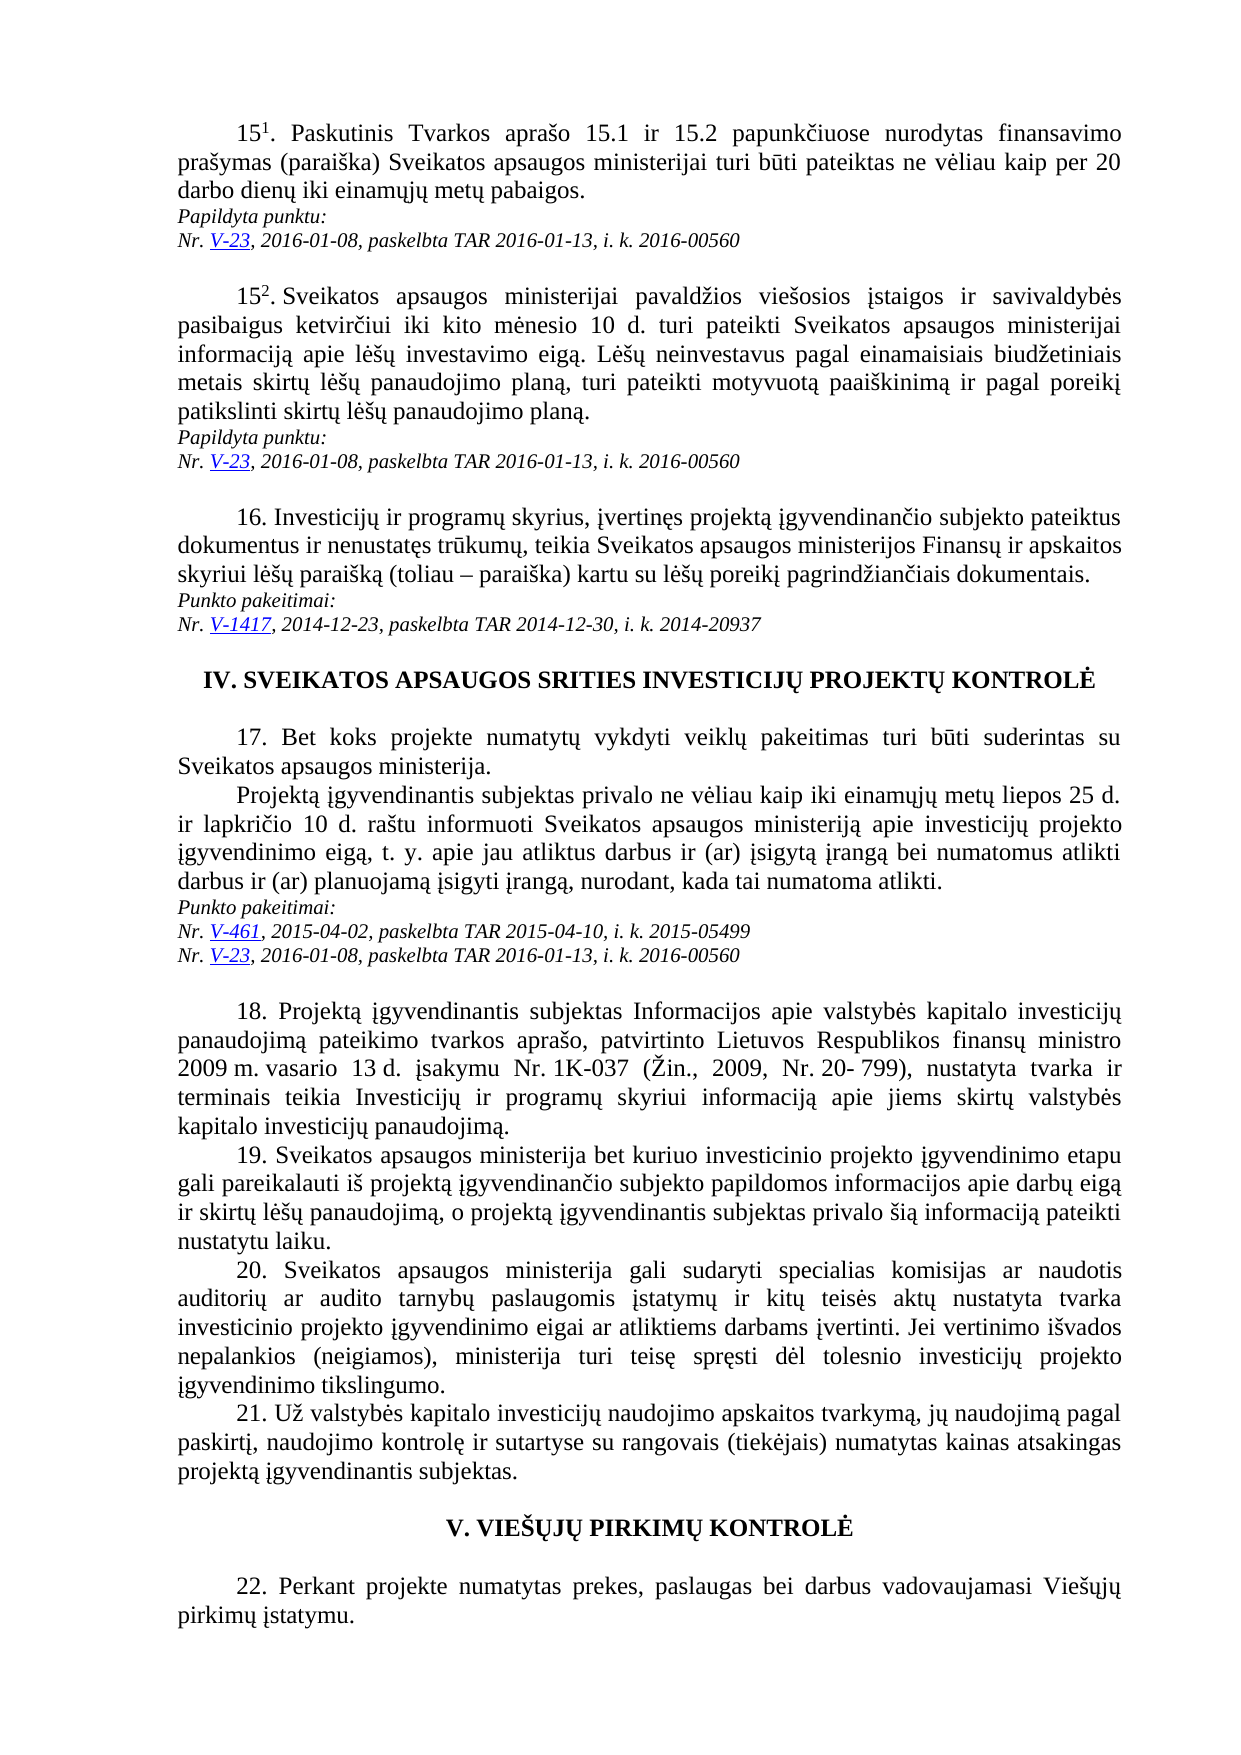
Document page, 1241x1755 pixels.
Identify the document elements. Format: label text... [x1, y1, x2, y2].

text Projektą įgyvendinantis subjektas privalo ne vėliau kaip iki einamųjų metų liepos 25 d. ir lapkričio 10 d. raštu informuoti Sveikatos apsaugos ministeriją apie investicijų projekto įgyvendinimo eigą, t. y. apie jau atliktus darbus ir (ar) įsigytą įrangą bei numatomus atlikti darbus ir (ar) planuojamą įsigyti įrangą, nurodant, kada tai numatoma atlikti. [177, 780, 1122, 895]
text 22. Perkant projekte numatytas prekes, paslaugas bei darbus vadovaujamasi Viešųjų pirkimų įstatymu. [177, 1571, 1122, 1628]
text IV. SVEIKATOS APSAUGOS SRITIES INVESTICIJŲ PROJEKTŲ KONTROLĖ [177, 665, 1122, 694]
text Nr. V-23, 2016-01-08, paskelbta TAR 2016-01-13, i. k. 2016-00560 [177, 943, 1122, 967]
text 16. Investicijų ir programų skyrius, įvertinęs projektą įgyvendinančio subjekto pateiktus dokumentus ir nenustatęs trūkumų, teikia Sveikatos apsaugos ministerijos Finansų ir apskaitos skyriui lėšų paraišką (toliau – paraiška) kartu su lėšų poreikį pagrindžiančiais dokumentais. [177, 502, 1122, 588]
text Papildyta punktu: [177, 204, 1122, 228]
text Nr. V-1417, 2014-12-23, paskelbta TAR 2014-12-30, i. k. 2014-20937 [177, 612, 1122, 636]
text Nr. V-461, 2015-04-02, paskelbta TAR 2015-04-10, i. k. 2015-05499 [177, 919, 1122, 943]
text 17. Bet koks projekte numatytų vykdyti veiklų pakeitimas turi būti suderintas su Sveikatos apsaugos ministerija. [177, 722, 1122, 780]
text Nr. V-23, 2016-01-08, paskelbta TAR 2016-01-13, i. k. 2016-00560 [177, 449, 1122, 473]
text 19. Sveikatos apsaugos ministerija bet kuriuo investicinio projekto įgyvendinimo etapu gali pareikalauti iš projektą įgyvendinančio subjekto papildomos informacijos apie darbų eigą ir skirtų lėšų panaudojimą, o projektą įgyvendinantis subjektas privalo šią informaciją pateikti nustatytu laiku. [177, 1140, 1122, 1255]
text Papildyta punktu: [177, 425, 1122, 449]
text 152. Sveikatos apsaugos ministerijai pavaldžios viešosios įstaigos ir savivaldybės pasibaigus ketvirčiui iki kito mėnesio 10 d. turi pateikti Sveikatos apsaugos ministerijai informaciją apie lėšų investavimo eigą. Lėšų neinvestavus pagal einamaisiais biudžetiniais metais skirtų lėšų panaudojimo planą, turi pateikti motyvuotą paaiškinimą ir pagal poreikį patikslinti skirtų lėšų panaudojimo planą. [177, 281, 1122, 425]
text 21. Už valstybės kapitalo investicijų naudojimo apskaitos tvarkymą, jų naudojimą pagal paskirtį, naudojimo kontrolę ir sutartyse su rangovais (tiekėjais) numatytas kainas atsakingas projektą įgyvendinantis subjektas. [177, 1398, 1122, 1485]
text Punkto pakeitimai: [177, 588, 1122, 612]
text 151. Paskutinis Tvarkos aprašo 15.1 ir 15.2 papunkčiuose nurodytas finansavimo prašymas (paraiška) Sveikatos apsaugos ministerijai turi būti pateiktas ne vėliau kaip per 20 darbo dienų iki einamųjų metų pabaigos. [177, 118, 1122, 204]
text V. VIEŠŲJŲ PIRKIMŲ KONTROLĖ [177, 1513, 1122, 1542]
text Nr. V-23, 2016-01-08, paskelbta TAR 2016-01-13, i. k. 2016-00560 [177, 228, 1122, 252]
text Punkto pakeitimai: [177, 895, 1122, 919]
text 18. Projektą įgyvendinantis subjektas Informacijos apie valstybės kapitalo investicijų panaudojimą pateikimo tvarkos aprašo, patvirtinto Lietuvos Respublikos finansų ministro 2009 m. vasario 13 d. įsakymu Nr. 1K-037 (Žin., 2009, Nr. 20- 799), nustatyta tvarka ir terminais teikia Investicijų ir programų skyriui informaciją apie jiems skirtų valstybės kapitalo investicijų panaudojimą. [177, 996, 1122, 1140]
text 20. Sveikatos apsaugos ministerija gali sudaryti specialias komisijas ar naudotis auditorių ar audito tarnybų paslaugomis įstatymų ir kitų teisės aktų nustatyta tvarka investicinio projekto įgyvendinimo eigai ar atliktiems darbams įvertinti. Jei vertinimo išvados nepalankios (neigiamos), ministerija turi teisę spręsti dėl tolesnio investicijų projekto įgyvendinimo tikslingumo. [177, 1255, 1122, 1398]
